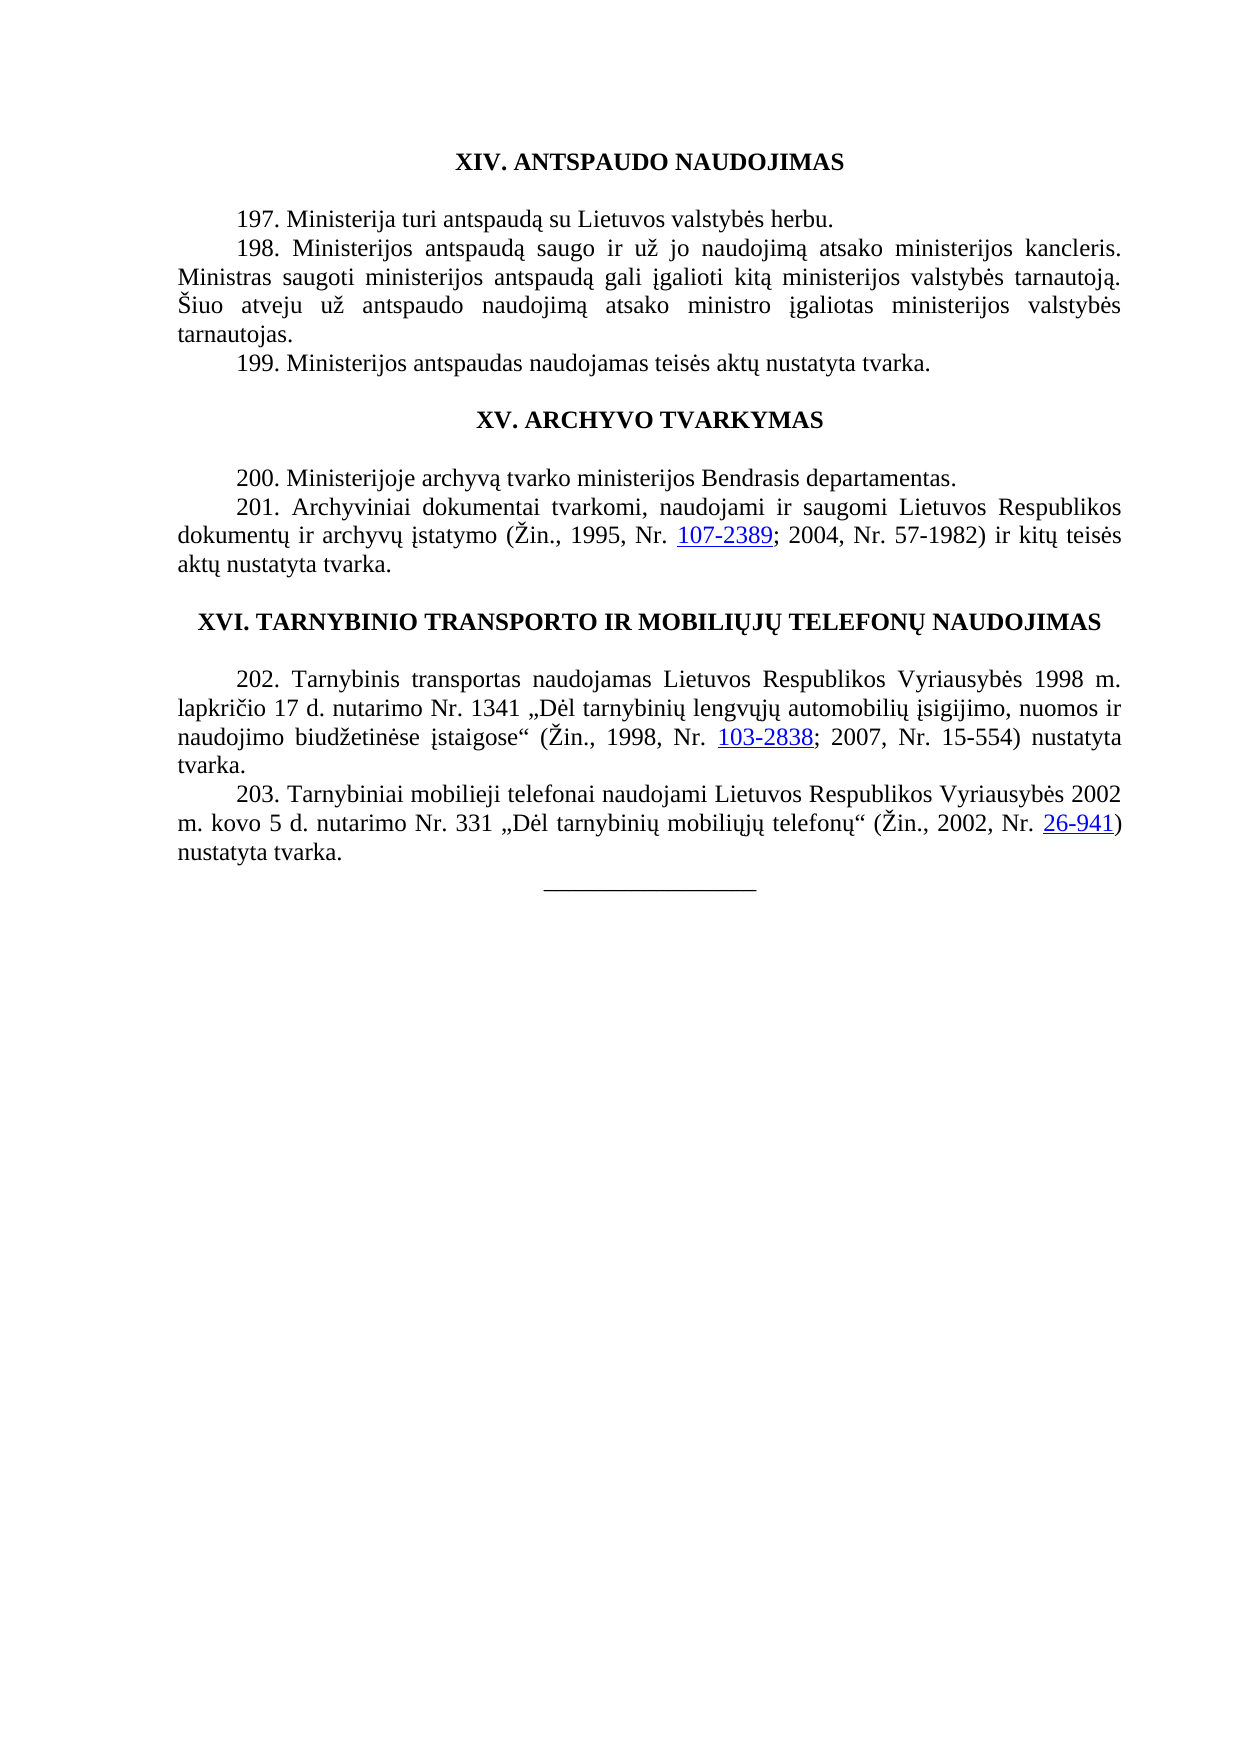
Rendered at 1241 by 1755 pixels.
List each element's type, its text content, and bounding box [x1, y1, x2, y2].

text 203. Tarnybiniai mobilieji telefonai naudojami Lietuvos Respublikos Vyriausybės 2002 m. kovo 5 d. nutarimo Nr. 331 „Dėl tarnybinių mobiliųjų telefonų“ (Žin., 2002, Nr. 26-941) nustatyta tvarka. [177, 779, 1122, 866]
text XV. ARCHYVO TVARKYMAS [177, 406, 1122, 434]
text 202. Tarnybinis transportas naudojamas Lietuvos Respublikos Vyriausybės 1998 m. lapkričio 17 d. nutarimo Nr. 1341 „Dėl tarnybinių lengvųjų automobilių įsigijimo, nuomos ir naudojimo biudžetinėse įstaigose“ (Žin., 1998, Nr. 103-2838; 2007, Nr. 15-554) nustatyta tvarka. [177, 664, 1122, 779]
text _________________ [177, 866, 1122, 894]
text XVI. TARNYBINIO TRANSPORTO IR MOBILIŲJŲ TELEFONŲ NAUDOJIMAS [177, 607, 1122, 636]
text 199. Ministerijos antspaudas naudojamas teisės aktų nustatyta tvarka. [177, 348, 1122, 377]
text 201. Archyviniai dokumentai tvarkomi, naudojami ir saugomi Lietuvos Respublikos dokumentų ir archyvų įstatymo (Žin., 1995, Nr. 107-2389; 2004, Nr. 57-1982) ir kitų teisės aktų nustatyta tvarka. [177, 492, 1122, 578]
text 198. Ministerijos antspaudą saugo ir už jo naudojimą atsako ministerijos kancleris. Ministras saugoti ministerijos antspaudą gali įgalioti kitą ministerijos valstybės tarnautoją. Šiuo atveju už antspaudo naudojimą atsako ministro įgaliotas ministerijos valstybės tarnautojas. [177, 233, 1122, 348]
text 197. Ministerija turi antspaudą su Lietuvos valstybės herbu. [177, 204, 1122, 233]
text 200. Ministerijoje archyvą tvarko ministerijos Bendrasis departamentas. [177, 463, 1122, 492]
text XIV. ANTSPAUDO NAUDOJIMAS [177, 147, 1122, 176]
